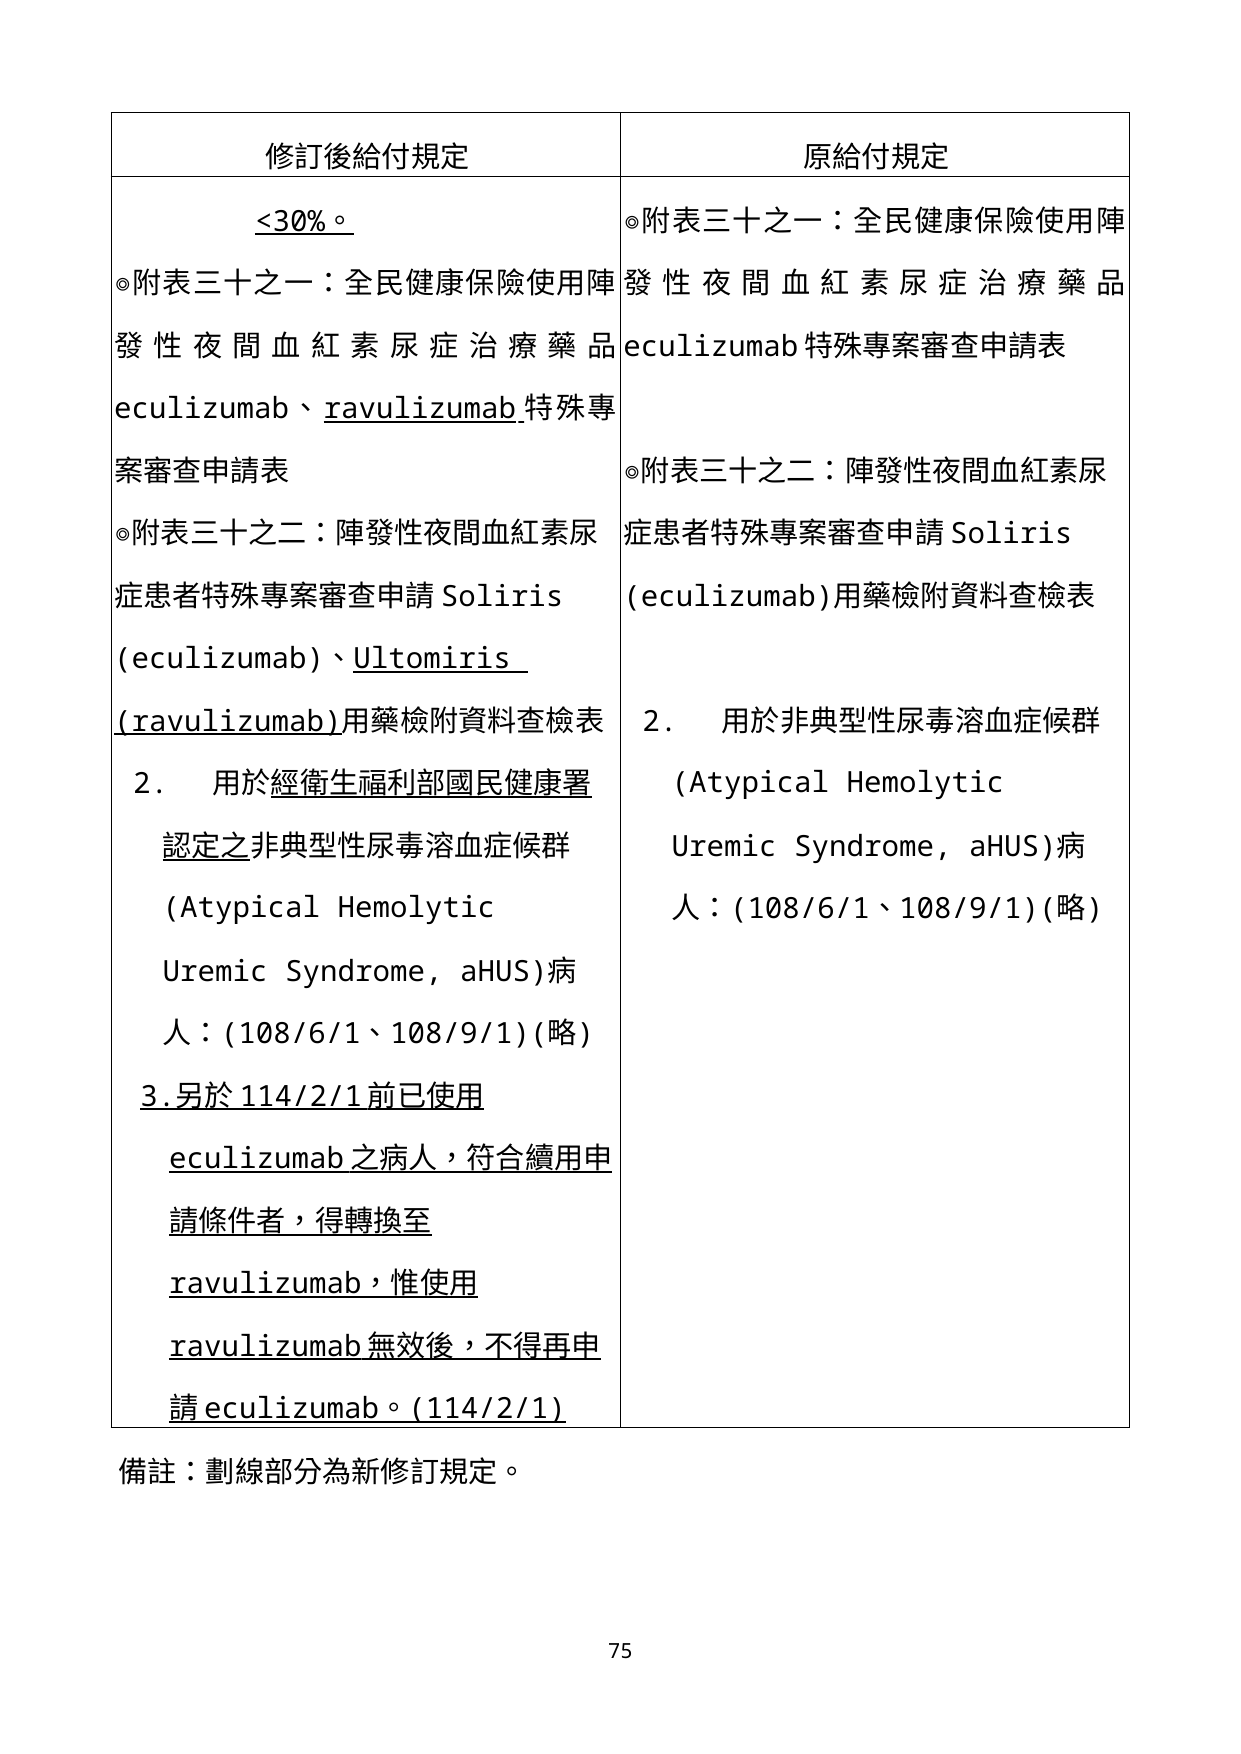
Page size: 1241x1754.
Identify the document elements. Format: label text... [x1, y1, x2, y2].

table_cell 8.2.10. Eculizumab（如Soliris）、ravulizumab (如Ultomiris)（101/4/1、102/10/1、108/6/1、108/9/1、114/2/1） 1.用於經衛生福利部國民健康署認定之陣發性夜間血紅素尿症患者：(108/6/1、114/2/1) (1) 陣發性夜間血紅素尿症患者且PNH granulocyte clone size經兩種抗體確認大於50%，並符合下列條件之一者使用： Ⅰ. 有溶血性貧血，血紅素濃度至少有兩次檢測數值低於7g/dL或有心肺功能不全症狀（New York Heart Association Class III或IV）且血紅素濃度低於9g/dL，並須長期大量輸血（3個月內至少輸血6個單位以上）。須排除其他原因引起之貧血，包括缺鐵性貧血或出血等。 Ⅱ.有發生危及生命之虞之血栓並導致明顯器官功能受損者，但須排除其他已知原因引起之血栓。 ⅰ.任何位置之動脈血栓。 ⅱ.重要部位之靜脈性血栓，包括腦部靜脈、靜脈竇、上下腔靜脈、近端深部靜脈、肝靜脈或肝門靜脈血栓等。 ⅲ.發生因血管內溶血導致的進行性腎功能衰竭（serum creatinine大於2.0 mg/dL），且無法以其他原因解釋者。 (2)排除有高危險之骨髓化生不良症候群（RAEB-1或RAEB-2）的病患。 (3)新個案需經專家小組特殊專案審查核准後使用，每次申請期限為6個月。 (4)每6個月須重新評估治療結果。若符合下列條件之一，則不予同意使用。 Ⅰ.接受治療的患者用藥後病情沒有改善者（LDH超過正常值上限的1.5倍或最近3個月內輸血多於2個單位） Ⅱ.PNH granulocyte clone size ≦50%。 Ⅲ.發生嚴重再生不良性貧血者，其檢查結果符合下列兩項或兩項以上者：（102/10/1、114/2/1） ⅰ.中性白血球數目(neutrophil count) <0.5x109/L。 ⅱ.血小板數目( platelet count) <20x109/L。 ⅲ.網狀細胞(reticulocytes) <25x109/L。 ⅳ.骨髓內造血細胞密度 <30%。 ◎附表三十之一：全民健康保險使用陣發性夜間血紅素尿症治療藥品eculizumab、ravulizumab特殊專案審查申請表 ◎附表三十之二：陣發性夜間血紅素尿症患者特殊專案審查申請Soliris (eculizumab)、Ultomiris (ravulizumab)用藥檢附資料查檢表 2. 用於經衛生福利部國民健康署認定之非典型性尿毒溶血症候群(Atypical Hemolytic Uremic Syndrome, aHUS)病人：(108/6/1、108/9/1)(略) 3.另於114/2/1前已使用eculizumab之病人，符合續用申請條件者，得轉換至ravulizumab，惟使用ravulizumab無效後，不得再申請eculizumab。(114/2/1) [112, 177, 620, 1427]
text 備註：劃線部分為新修訂規定。 [118, 1428, 1122, 1490]
table_cell ◎附表三十之一：全民健康保險使用陣發性夜間血紅素尿症治療藥品eculizumab特殊專案審查申請表 ◎附表三十之二：陣發性夜間血紅素尿症患者特殊專案審查申請Soliris (eculizumab)用藥檢附資料查檢表 2. 用於非典型性尿毒溶血症候群(Atypical Hemolytic Uremic Syndrome, aHUS)病人：(108/6/1、108/9/1)(略) [621, 177, 1129, 1427]
table_header 原給付規定 [621, 113, 1129, 176]
table_header 修訂後給付規定 [112, 113, 620, 176]
